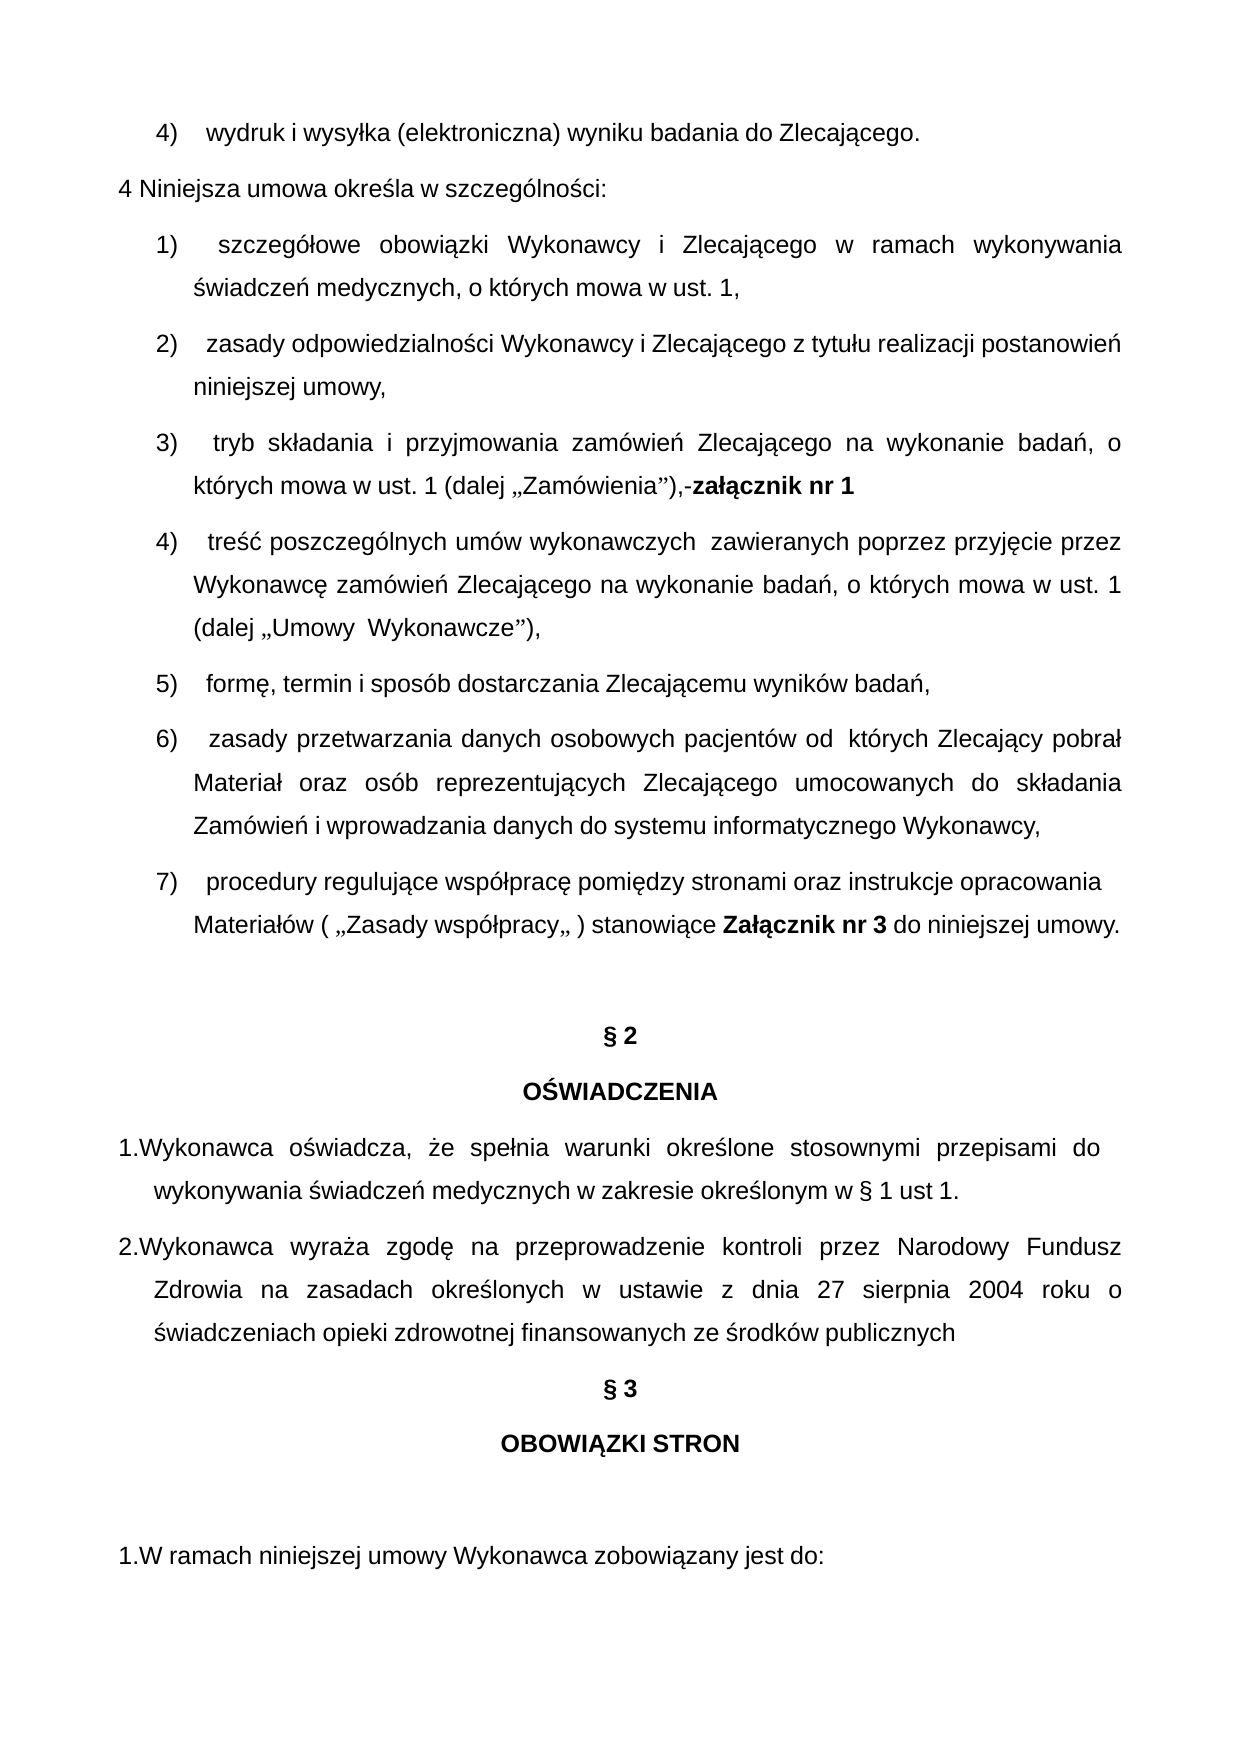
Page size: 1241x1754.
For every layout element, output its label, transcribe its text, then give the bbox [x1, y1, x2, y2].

text OBOWIĄZKI STRON [118, 1429, 1122, 1458]
text 4) wydruk i wysyłka (elektroniczna) wyniku badania do Zlecającego. [156, 118, 1122, 147]
text 3) tryb składania i przyjmowania zamówień Zlecającego na wykonanie badań, o których mowa w ust. 1 (dalej „Zamówienia”),-załącznik nr 1 [156, 427, 1122, 499]
text 4 Niniejsza umowa określa w szczególności: [118, 174, 1122, 203]
text OŚWIADCZENIA [118, 1077, 1122, 1106]
text 1.W ramach niniejszej umowy Wykonawca zobowiązany jest do: [118, 1541, 1122, 1569]
text § 2 [118, 1021, 1122, 1050]
text § 3 [118, 1374, 1122, 1402]
text 2.Wykonawca wyraża zgodę na przeprowadzenie kontroli przez Narodowy Fundusz Zdrowia na zasadach określonych w ustawie z dnia 27 sierpnia 2004 roku o świadczeniach opieki zdrowotnej finansowanych ze środków publicznych [118, 1231, 1122, 1347]
text 6) zasady przetwarzania danych osobowych pacjentów od których Zlecający pobrał Materiał oraz osób reprezentujących Zlecającego umocowanych do składania Zamówień i wprowadzania danych do systemu informatycznego Wykonawcy, [156, 724, 1122, 840]
text 4) treść poszczególnych umów wykonawczych zawieranych poprzez przyjęcie przez Wykonawcę zamówień Zlecającego na wykonanie badań, o których mowa w ust. 1 (dalej „Umowy Wykonawcze”), [156, 526, 1122, 642]
text 7) procedury regulujące współpracę pomiędzy stronami oraz instrukcje opracowania Materiałów ( „Zasady współpracy„ ) stanowiące Załącznik nr 3 do niniejszej umowy. [156, 867, 1122, 939]
text 5) formę, termin i sposób dostarczania Zlecającemu wyników badań, [156, 669, 1122, 697]
text 1.Wykonawca oświadcza, że spełnia warunki określone stosownymi przepisami do wykonywania świadczeń medycznych w zakresie określonym w § 1 ust 1. [118, 1132, 1122, 1204]
text 1) szczegółowe obowiązki Wykonawcy i Zlecającego w ramach wykonywania świadczeń medycznych, o których mowa w ust. 1, [156, 229, 1122, 302]
text 2) zasady odpowiedzialności Wykonawcy i Zlecającego z tytułu realizacji postanowień niniejszej umowy, [156, 328, 1122, 401]
